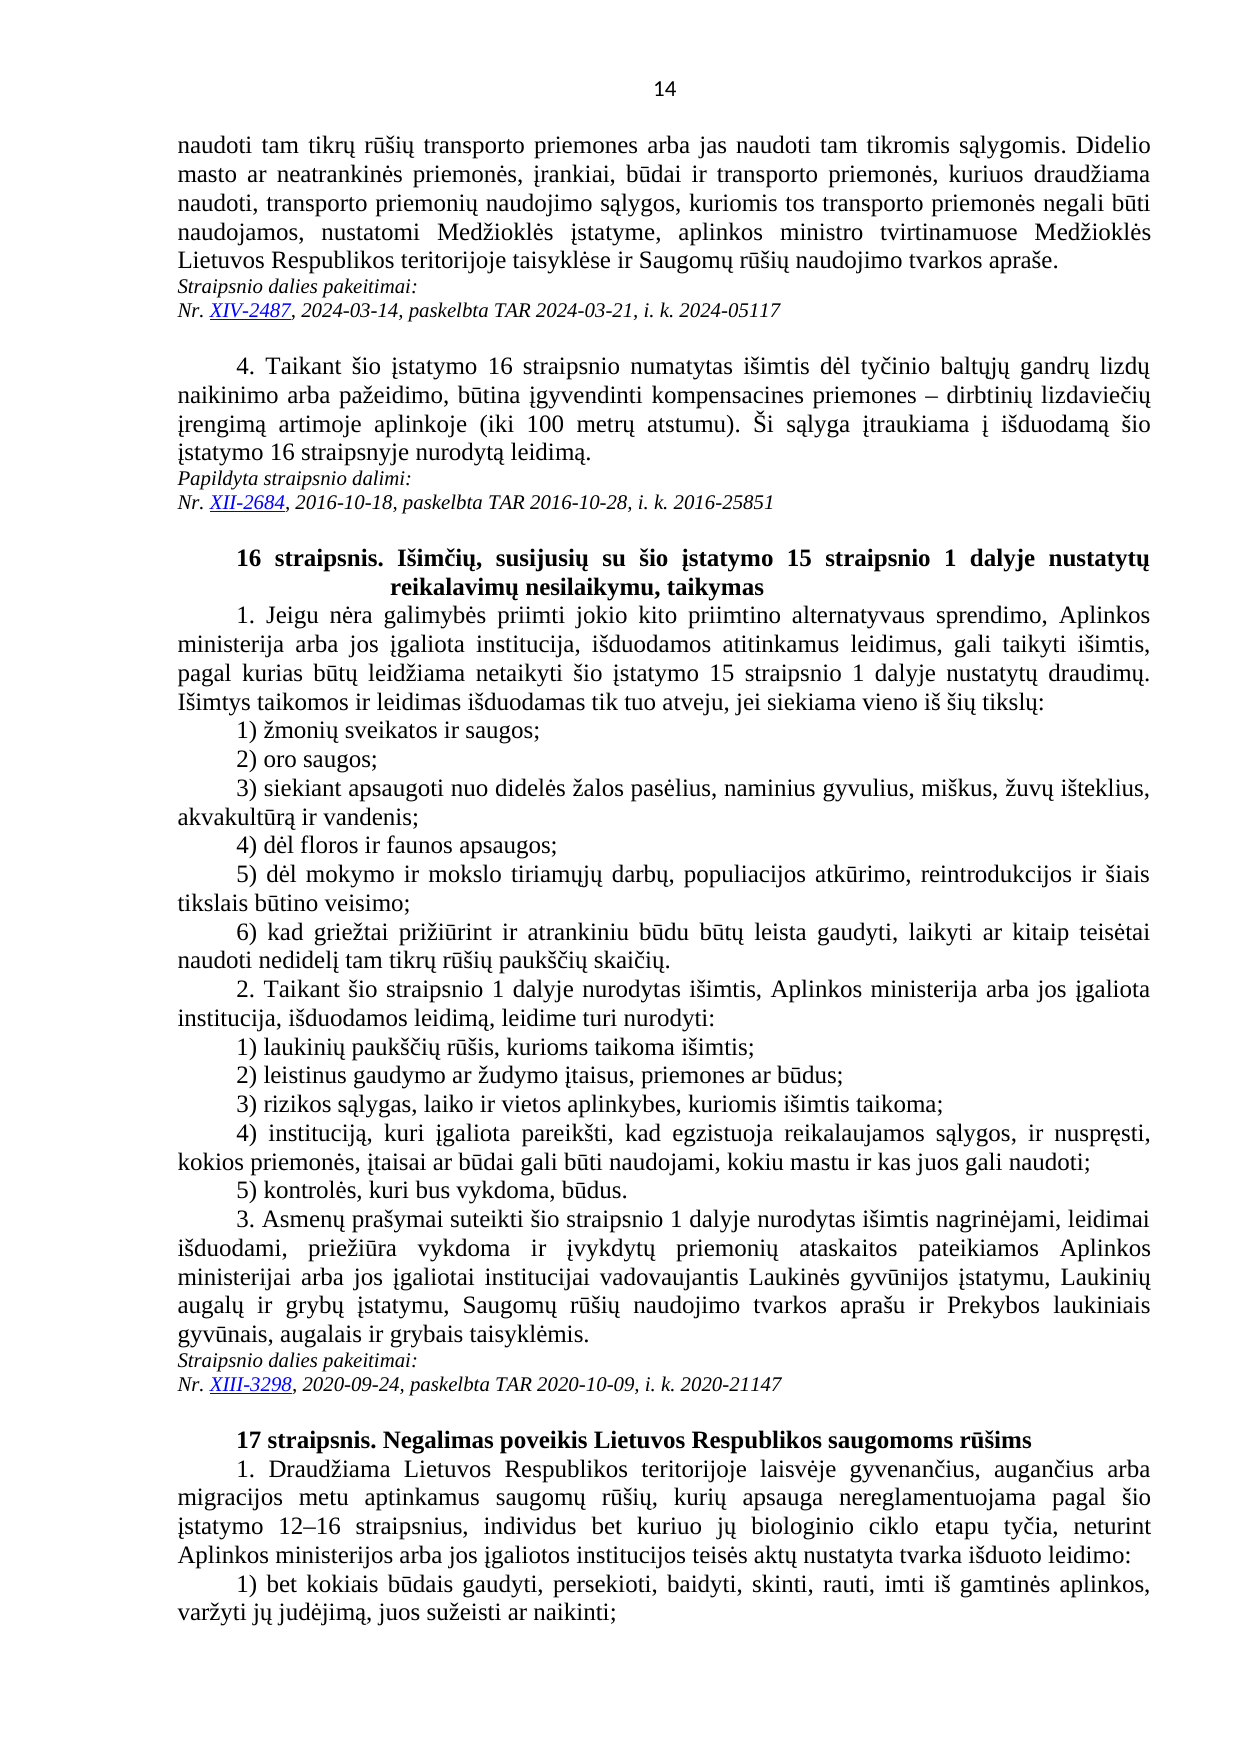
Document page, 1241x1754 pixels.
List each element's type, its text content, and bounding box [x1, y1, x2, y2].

text 5) dėl mokymo ir mokslo tiriamųjų darbų, populiacijos atkūrimo, reintrodukcijos ir šiais tikslais būtino veisimo; [177, 859, 1152, 917]
text Straipsnio dalies pakeitimai: [177, 274, 1152, 298]
text 3. Asmenų prašymai suteikti šio straipsnio 1 dalyje nurodytas išimtis nagrinėjami, leidimai išduodami, priežiūra vykdoma ir įvykdytų priemonių ataskaitos pateikiamos Aplinkos ministerijai arba jos įgaliotai institucijai vadovaujantis Laukinės gyvūnijos įstatymu, Laukinių augalų ir grybų įstatymu, Saugomų rūšių naudojimo tvarkos aprašu ir Prekybos laukiniais gyvūnais, augalais ir grybais taisyklėmis. [177, 1204, 1152, 1348]
text 17 straipsnis. Negalimas poveikis Lietuvos Respublikos saugomoms rūšims [177, 1425, 1152, 1454]
text Papildyta straipsnio dalimi: [177, 466, 1152, 490]
text 16 straipsnis. Išimčių, susijusių su šio įstatymo 15 straipsnio 1 dalyje nustatytų reikalavimų nesilaikymu, taikymas [236, 543, 1152, 601]
text 4) dėl floros ir faunos apsaugos; [177, 831, 1152, 859]
text Nr. XIII-3298, 2020-09-24, paskelbta TAR 2020-10-09, i. k. 2020-21147 [177, 1372, 1152, 1396]
text 1. Draudžiama Lietuvos Respublikos teritorijoje laisvėje gyvenančius, augančius arba migracijos metu aptinkamus saugomų rūšių, kurių apsauga nereglamentuojama pagal šio įstatymo 12–16 straipsnius, individus bet kuriuo jų biologinio ciklo etapu tyčia, neturint Aplinkos ministerijos arba jos įgaliotos institucijos teisės aktų nustatyta tvarka išduoto leidimo: [177, 1454, 1152, 1569]
text 3) siekiant apsaugoti nuo didelės žalos pasėlius, naminius gyvulius, miškus, žuvų išteklius, akvakultūrą ir vandenis; [177, 773, 1152, 831]
text 1. Jeigu nėra galimybės priimti jokio kito priimtino alternatyvaus sprendimo, Aplinkos ministerija arba jos įgaliota institucija, išduodamos atitinkamus leidimus, gali taikyti išimtis, pagal kurias būtų leidžiama netaikyti šio įstatymo 15 straipsnio 1 dalyje nustatytų draudimų. Išimtys taikomos ir leidimas išduodamas tik tuo atveju, jei siekiama vieno iš šių tikslų: [177, 601, 1152, 716]
text Straipsnio dalies pakeitimai: [177, 1348, 1152, 1372]
text 2) leistinus gaudymo ar žudymo įtaisus, priemones ar būdus; [177, 1061, 1152, 1089]
text 6) kad griežtai prižiūrint ir atrankiniu būdu būtų leista gaudyti, laikyti ar kitaip teisėtai naudoti nedidelį tam tikrų rūšių paukščių skaičių. [177, 917, 1152, 974]
text 1) žmonių sveikatos ir saugos; [177, 716, 1152, 744]
text 4) instituciją, kuri įgaliota pareikšti, kad egzistuoja reikalaujamos sąlygos, ir nuspręsti, kokios priemonės, įtaisai ar būdai gali būti naudojami, kokiu mastu ir kas juos gali naudoti; [177, 1118, 1152, 1176]
text naudoti tam tikrų rūšių transporto priemones arba jas naudoti tam tikromis sąlygomis. Didelio masto ar neatrankinės priemonės, įrankiai, būdai ir transporto priemonės, kuriuos draudžiama naudoti, transporto priemonių naudojimo sąlygos, kuriomis tos transporto priemonės negali būti naudojamos, nustatomi Medžioklės įstatyme, aplinkos ministro tvirtinamuose Medžioklės Lietuvos Respublikos teritorijoje taisyklėse ir Saugomų rūšių naudojimo tvarkos apraše. [177, 131, 1152, 274]
text 2. Taikant šio straipsnio 1 dalyje nurodytas išimtis, Aplinkos ministerija arba jos įgaliota institucija, išduodamos leidimą, leidime turi nurodyti: [177, 974, 1152, 1032]
text 1) laukinių paukščių rūšis, kurioms taikoma išimtis; [177, 1032, 1152, 1061]
text 1) bet kokiais būdais gaudyti, persekioti, baidyti, skinti, rauti, imti iš gamtinės aplinkos, varžyti jų judėjimą, juos sužeisti ar naikinti; [177, 1569, 1152, 1626]
text 2) oro saugos; [177, 744, 1152, 773]
text 3) rizikos sąlygas, laiko ir vietos aplinkybes, kuriomis išimtis taikoma; [177, 1089, 1152, 1118]
text Nr. XIV-2487, 2024-03-14, paskelbta TAR 2024-03-21, i. k. 2024-05117 [177, 298, 1152, 322]
text 4. Taikant šio įstatymo 16 straipsnio numatytas išimtis dėl tyčinio baltųjų gandrų lizdų naikinimo arba pažeidimo, būtina įgyvendinti kompensacines priemones – dirbtinių lizdaviečių įrengimą artimoje aplinkoje (iki 100 metrų atstumu). Ši sąlyga įtraukiama į išduodamą šio įstatymo 16 straipsnyje nurodytą leidimą. [177, 351, 1152, 466]
text 5) kontrolės, kuri bus vykdoma, būdus. [177, 1176, 1152, 1204]
text Nr. XII-2684, 2016-10-18, paskelbta TAR 2016-10-28, i. k. 2016-25851 [177, 490, 1152, 514]
